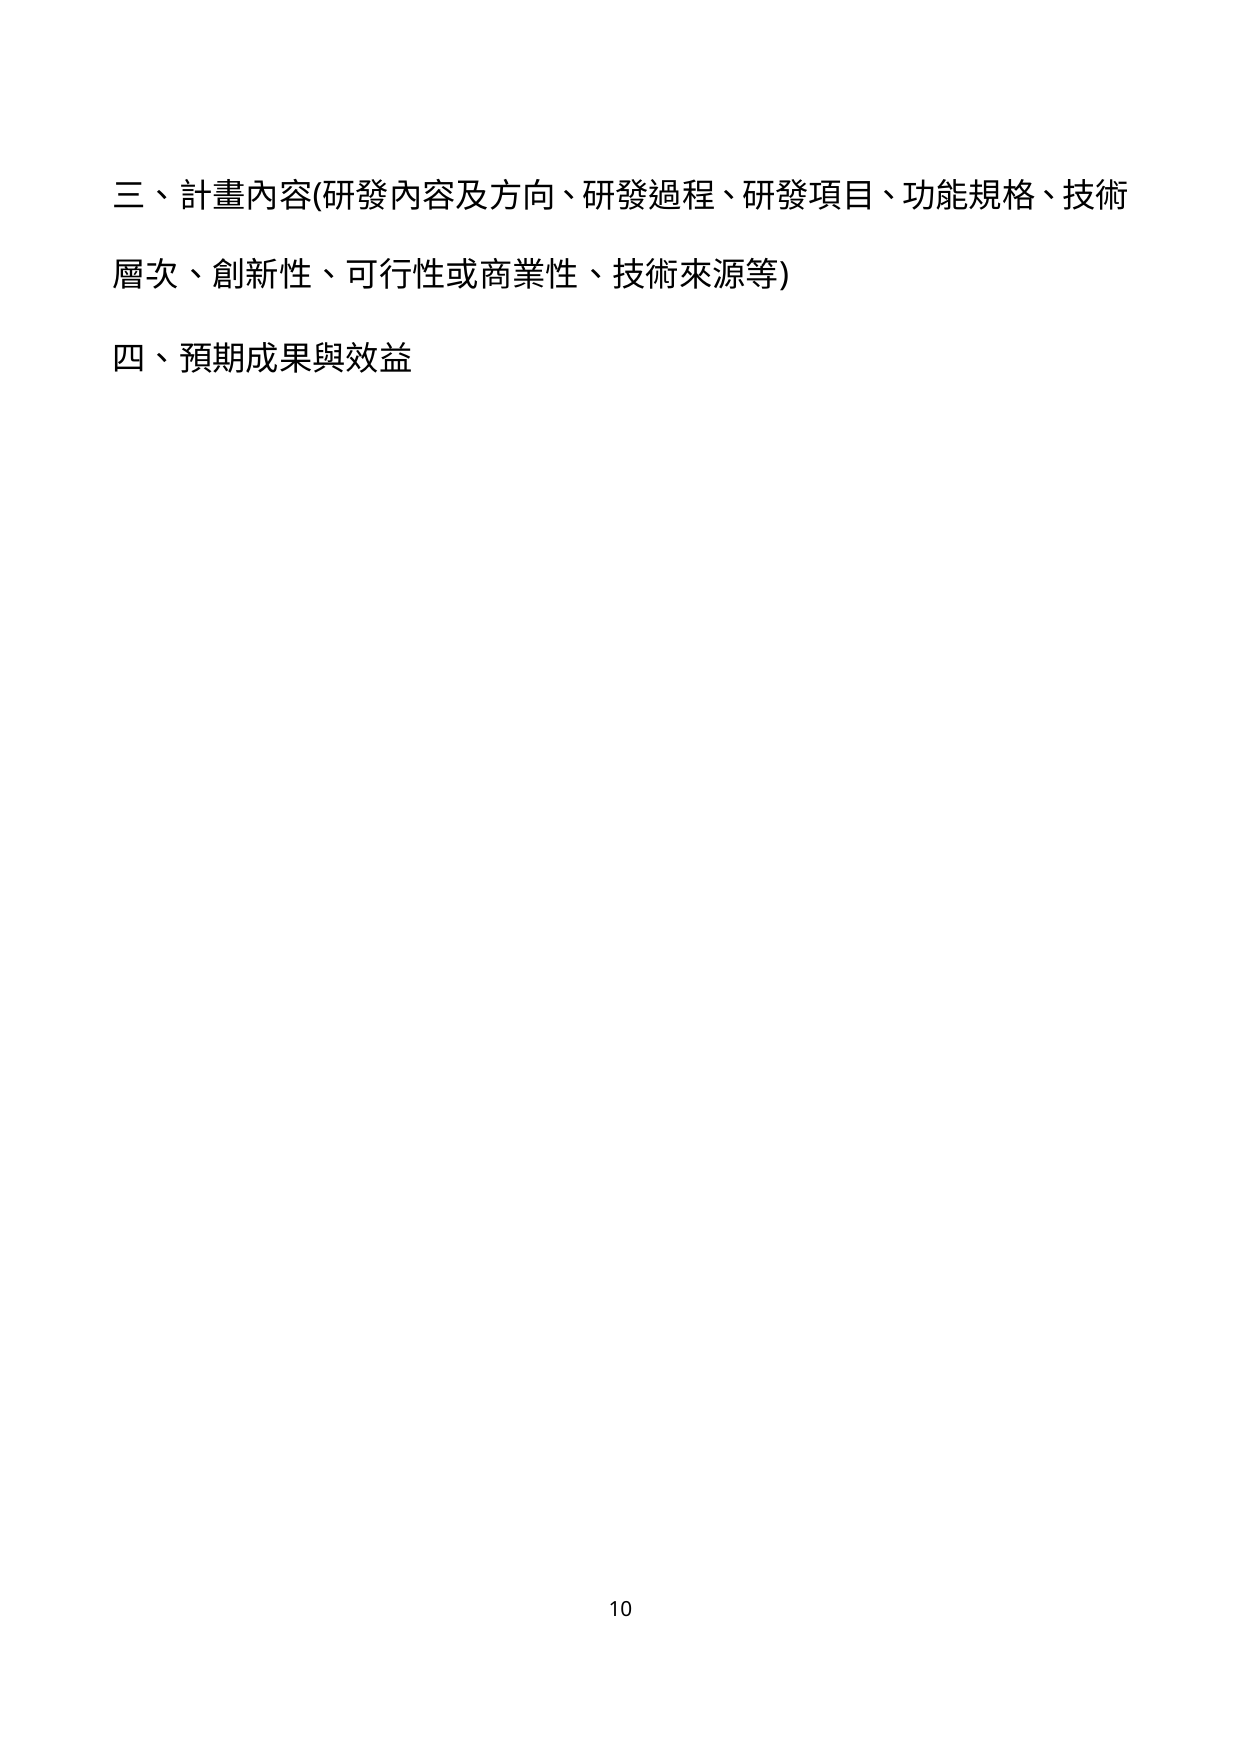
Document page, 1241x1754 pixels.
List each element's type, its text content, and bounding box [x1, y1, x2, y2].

list 計畫內容(研發內容及方向、研發過程、研發項目、功能規格、技術層次、創新性、可行性或商業性、技術來源等) [112, 153, 1128, 312]
list 預期成果與效益 [112, 332, 1128, 380]
